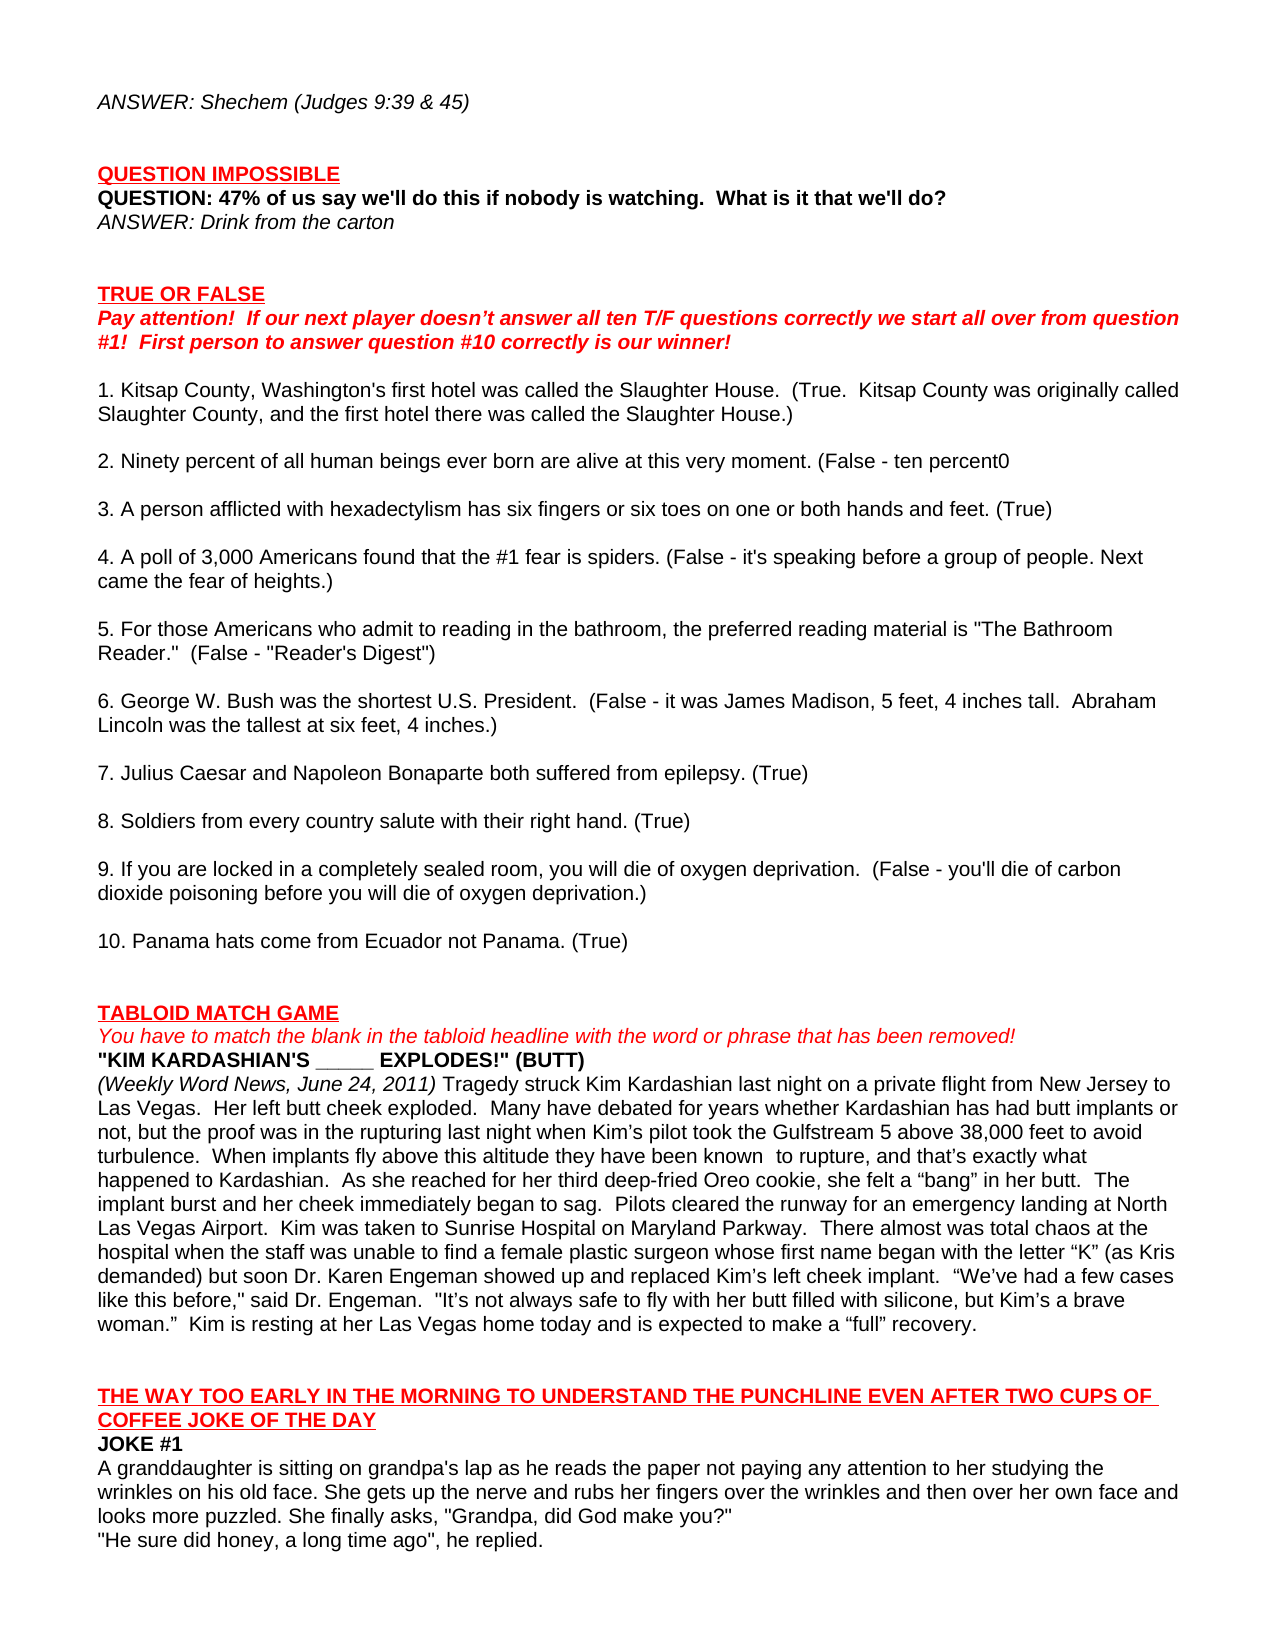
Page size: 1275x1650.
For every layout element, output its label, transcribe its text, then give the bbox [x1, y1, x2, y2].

text 4. A poll of 3,000 Americans found that the #1 fear is spiders. (False - it's speaking before a group of people. Next came the fear of heights.) [97, 545, 1185, 593]
text TABLOID MATCH GAME [97, 1000, 1185, 1024]
text QUESTION: 47% of us say we'll do this if nobody is watching. What is it that we'll do? [97, 186, 1185, 210]
text 7. Julius Caesar and Napoleon Bonaparte both suffered from epilepsy. (True) [97, 761, 1185, 785]
text "KIM KARDASHIAN'S _____ EXPLODES!" (BUTT) [97, 1048, 1185, 1072]
text ANSWER: Drink from the carton [97, 210, 1185, 234]
text (Weekly Word News, June 24, 2011) Tragedy struck Kim Kardashian last night on a private flight from New Jersey to Las Vegas. Her left butt cheek exploded. Many have debated for years whether Kardashian has had butt implants or not, but the proof was in the rupturing last night when Kim’s pilot took the Gulfstream 5 above 38,000 feet to avoid turbulence. When implants fly above this altitude they have been known to rupture, and that’s exactly what happened to Kardashian. As she reached for her third deep-fried Oreo cookie, she felt a “bang” in her butt. The implant burst and her cheek immediately began to sag. Pilots cleared the runway for an emergency landing at North Las Vegas Airport. Kim was taken to Sunrise Hospital on Maryland Parkway. There almost was total chaos at the hospital when the staff was unable to find a female plastic surgeon whose first name began with the letter “K” (as Kris demanded) but soon Dr. Karen Engeman showed up and replaced Kim’s left cheek implant. “We’ve had a few cases like this before," said Dr. Engeman. "It’s not always safe to fly with her butt filled with silicone, but Kim’s a brave woman.” Kim is resting at her Las Vegas home today and is expected to make a “full” recovery. [97, 1072, 1185, 1336]
text You have to match the blank in the tabloid headline with the word or phrase that has been removed! [97, 1024, 1185, 1048]
text 9. If you are locked in a completely sealed room, you will die of oxygen deprivation. (False - you'll die of carbon dioxide poisoning before you will die of oxygen deprivation.) [97, 857, 1185, 904]
text THE WAY TOO EARLY IN THE MORNING TO UNDERSTAND THE PUNCHLINE EVEN AFTER TWO CUPS OF COFFEE JOKE OF THE DAY [97, 1384, 1185, 1432]
text 10. Panama hats come from Ecuador not Panama. (True) [97, 928, 1185, 952]
text QUESTION IMPOSSIBLE [97, 162, 1185, 186]
text 3. A person afflicted with hexadectylism has six fingers or six toes on one or both hands and feet. (True) [97, 497, 1185, 521]
text 2. Ninety percent of all human beings ever born are alive at this very moment. (False - ten percent0 [97, 449, 1185, 473]
text JOKE #1 [97, 1432, 1185, 1456]
text ANSWER: Shechem (Judges 9:39 & 45) [97, 90, 1185, 114]
text 8. Soldiers from every country salute with their right hand. (True) [97, 809, 1185, 833]
text "He sure did honey, a long time ago", he replied. [97, 1527, 1185, 1551]
text 6. George W. Bush was the shortest U.S. President. (False - it was James Madison, 5 feet, 4 inches tall. Abraham Lincoln was the tallest at six feet, 4 inches.) [97, 689, 1185, 737]
text Pay attention! If our next player doesn’t answer all ten T/F questions correctly we start all over from question #1! First person to answer question #10 correctly is our winner! [97, 306, 1185, 353]
text A granddaughter is sitting on grandpa's lap as he reads the paper not paying any attention to her studying the wrinkles on his old face. She gets up the nerve and rubs her fingers over the wrinkles and then over her own face and looks more puzzled. She finally asks, "Grandpa, did God make you?" [97, 1456, 1185, 1527]
text 1. Kitsap County, Washington's first hotel was called the Slaughter House. (True. Kitsap County was originally called Slaughter County, and the first hotel there was called the Slaughter House.) [97, 377, 1185, 425]
text 5. For those Americans who admit to reading in the bathroom, the preferred reading material is "The Bathroom Reader." (False - "Reader's Digest") [97, 617, 1185, 665]
text TRUE OR FALSE [97, 282, 1185, 306]
